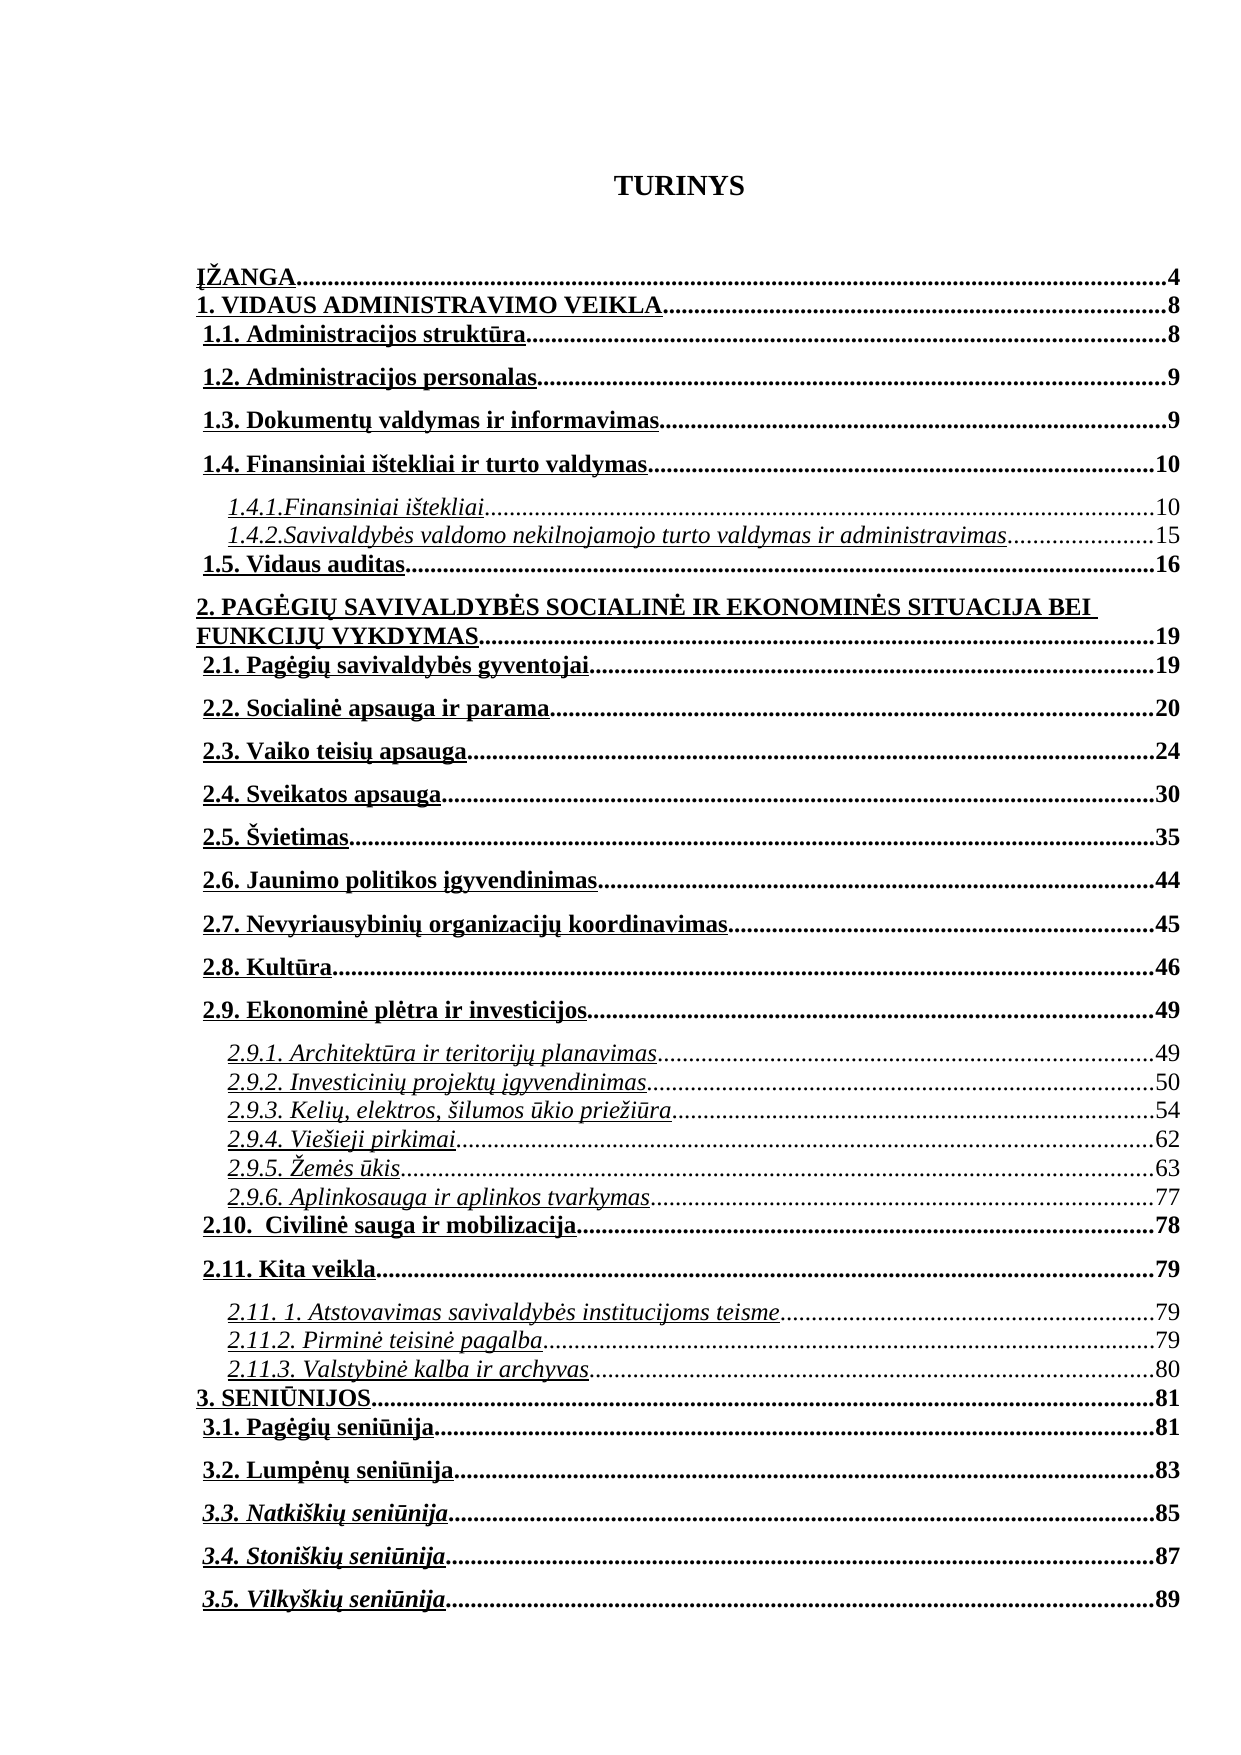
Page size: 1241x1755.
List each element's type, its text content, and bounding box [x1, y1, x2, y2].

text 2.10. Civilinė sauga ir mobilizacija 78 [202, 1211, 1181, 1239]
text 2.6. Jaunimo politikos įgyvendinimas 44 [202, 866, 1181, 894]
text 3.4. Stoniškių seniūnija 87 [202, 1541, 1181, 1570]
text 1.4. Finansiniai ištekliai ir turto valdymas 10 [202, 449, 1181, 477]
text 2.3. Vaiko teisių apsauga 24 [202, 736, 1181, 765]
text 2.5. Švietimas 35 [202, 822, 1181, 851]
text 2.2. Socialinė apsauga ir parama 20 [202, 693, 1181, 722]
text 1.3. Dokumentų valdymas ir informavimas 9 [202, 406, 1181, 434]
text 3.2. Lumpėnų seniūnija 83 [202, 1455, 1181, 1484]
text 3.1. Pagėgių seniūnija 81 [202, 1412, 1181, 1441]
text 2.9.5. Žemės ūkis 63 [227, 1153, 1181, 1182]
text 1. VIDAUS ADMINISTRAVIMO VEIKLA 8 [196, 291, 1181, 319]
text 2.9.6. Aplinkosauga ir aplinkos tvarkymas 77 [227, 1182, 1181, 1211]
text 1.2. Administracijos personalas 9 [202, 362, 1181, 391]
text 2.4. Sveikatos apsauga 30 [202, 779, 1181, 808]
text 1.4.2.Savivaldybės valdomo nekilnojamojo turto valdymas ir administravimas 15 [227, 521, 1181, 549]
text 2.9.4. Viešieji pirkimai 62 [227, 1124, 1181, 1153]
text 2.11.3. Valstybinė kalba ir archyvas 80 [227, 1354, 1181, 1383]
text 2.1. Pagėgių savivaldybės gyventojai 19 [202, 650, 1181, 679]
text 2.9. Ekonominė plėtra ir investicijos 49 [202, 995, 1181, 1024]
text 2.9.3. Kelių, elektros, šilumos ūkio priežiūra 54 [227, 1096, 1181, 1124]
text TURINYS [177, 168, 1181, 202]
text 2.11.2. Pirminė teisinė pagalba 79 [227, 1326, 1181, 1354]
text 2.9.1. Architektūra ir teritorijų planavimas 49 [227, 1038, 1181, 1067]
text 2.7. Nevyriausybinių organizacijų koordinavimas 45 [202, 909, 1181, 937]
text 2.11. 1. Atstovavimas savivaldybės institucijoms teisme 79 [227, 1297, 1181, 1326]
text 1.5. Vidaus auditas 16 [202, 549, 1181, 578]
text 2.9.2. Investicinių projektų įgyvendinimas 50 [227, 1067, 1181, 1096]
text 2.11. Kita veikla 79 [202, 1254, 1181, 1282]
text 1.4.1.Finansiniai ištekliai 10 [227, 492, 1181, 521]
text 3.5. Vilkyškių seniūnija 89 [202, 1584, 1181, 1613]
text 3.3. Natkiškių seniūnija 85 [202, 1498, 1181, 1527]
text ĮŽANGA 4 [196, 262, 1181, 291]
text 3. SENIŪNIJOS 81 [196, 1383, 1181, 1412]
text 2. PAGĖGIŲ SAVIVALDYBĖS SOCIALINĖ IR EKONOMINĖS SITUACIJA BEI FUNKCIJŲ VYKDYMAS 19 [196, 592, 1181, 650]
text 2.8. Kultūra 46 [202, 952, 1181, 981]
text 1.1. Administracijos struktūra 8 [202, 319, 1181, 348]
